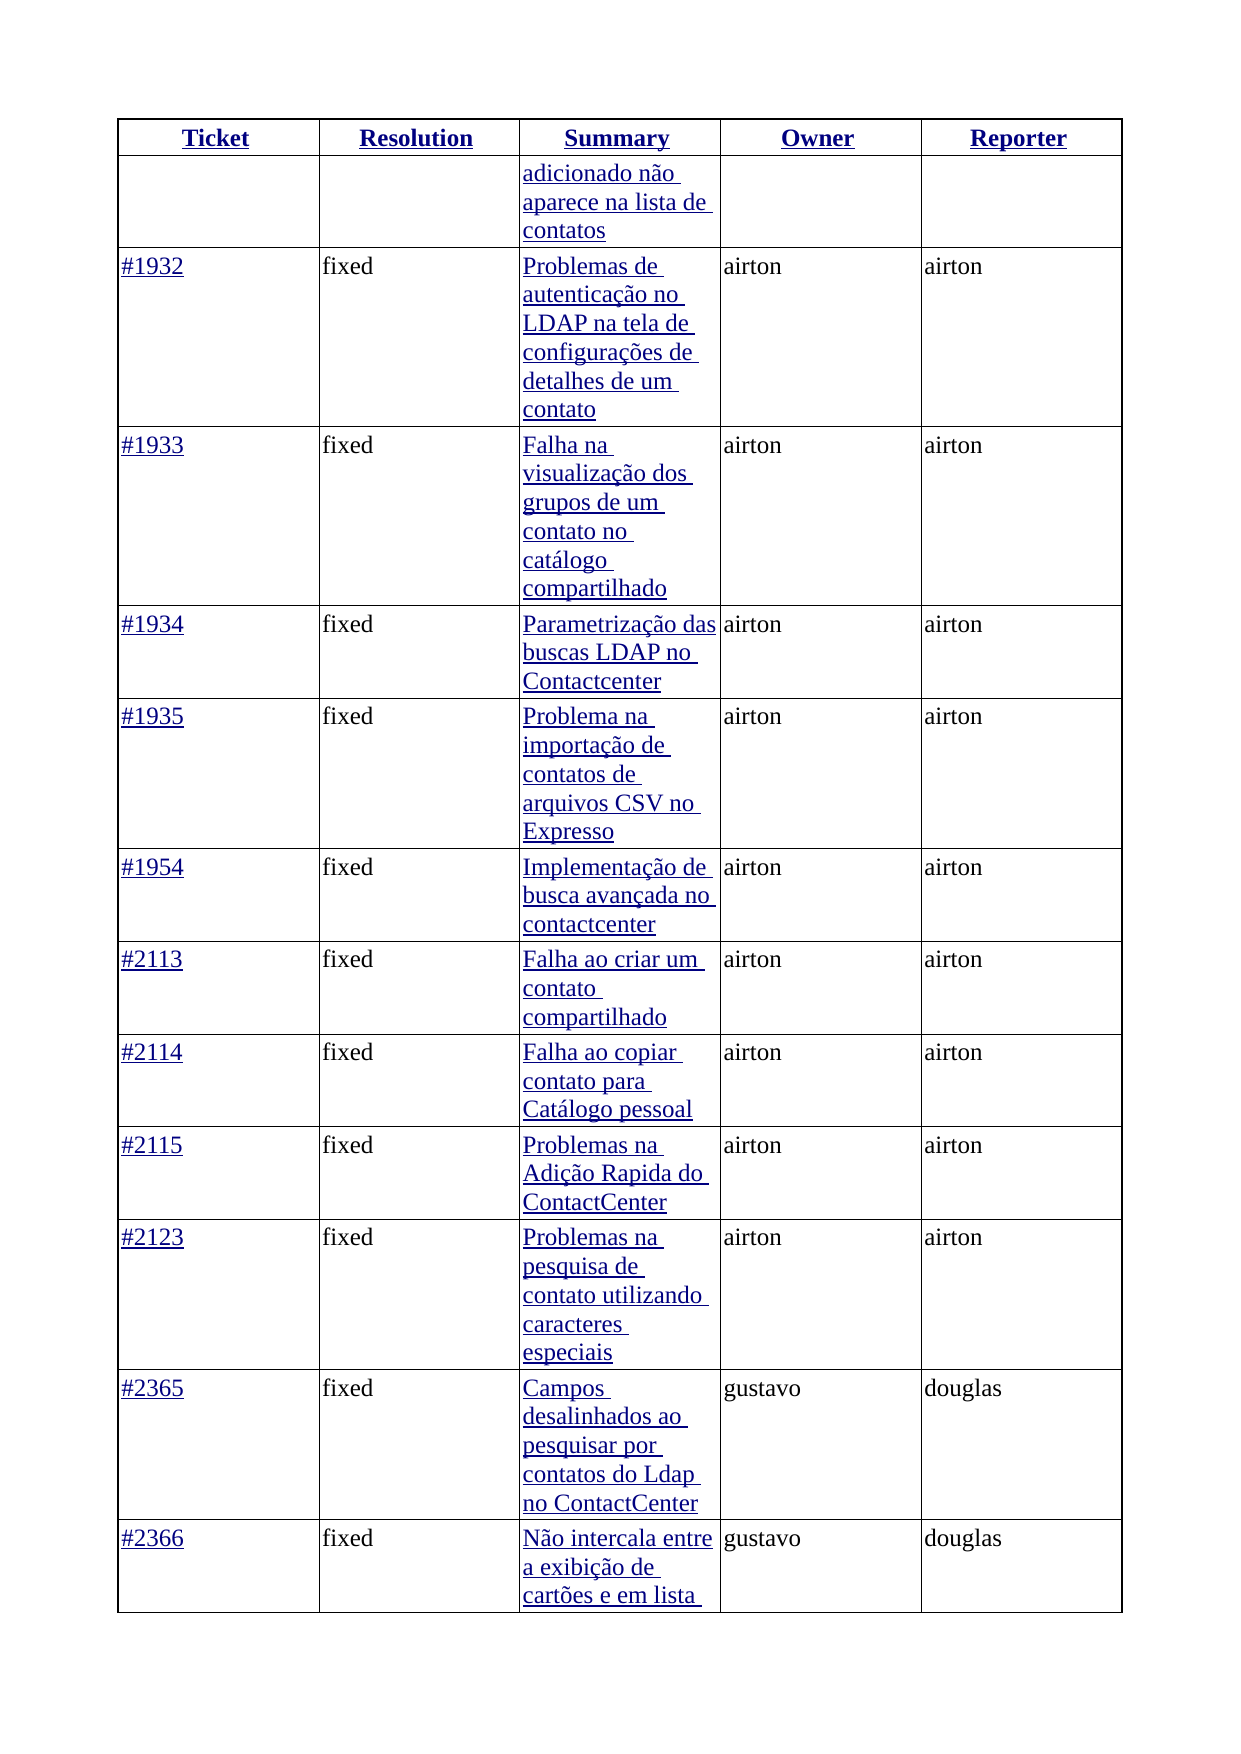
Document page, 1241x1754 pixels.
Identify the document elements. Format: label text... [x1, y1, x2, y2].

table_cell Falha ao copiar contato para Catálogo pessoal [520, 1035, 720, 1126]
table_cell airton [922, 248, 1121, 426]
table_cell #2114 [119, 1035, 319, 1126]
table_cell airton [922, 849, 1121, 941]
table_cell #2366 [119, 1520, 319, 1612]
table_cell [721, 156, 921, 247]
table_cell airton [922, 942, 1121, 1033]
table_cell airton [922, 1127, 1121, 1219]
table_cell airton [721, 942, 921, 1033]
table_cell Problemas na pesquisa de contato utilizando caracteres especiais [520, 1220, 720, 1369]
table_cell gustavo [721, 1520, 921, 1612]
table_cell #1954 [119, 849, 319, 941]
table_cell fixed [320, 1035, 519, 1126]
table_cell fixed [320, 606, 519, 698]
table_cell fixed [320, 942, 519, 1033]
table_cell #1934 [119, 606, 319, 698]
table_cell adicionado não aparece na lista de contatos [520, 156, 720, 247]
table_cell fixed [320, 1220, 519, 1369]
table_cell Problemas na Adição Rapida do ContactCenter [520, 1127, 720, 1219]
table_cell airton [721, 427, 921, 605]
table_cell #1933 [119, 427, 319, 605]
table_cell airton [721, 1127, 921, 1219]
table_cell Campos desalinhados ao pesquisar por contatos do Ldap no ContactCenter [520, 1370, 720, 1519]
table_cell airton [721, 1220, 921, 1369]
table_cell fixed [320, 1520, 519, 1612]
table_cell #2115 [119, 1127, 319, 1219]
table_cell Implementação de busca avançada no contactcenter [520, 849, 720, 941]
table_cell douglas [922, 1520, 1121, 1612]
table_cell airton [922, 606, 1121, 698]
table_cell airton [922, 427, 1121, 605]
table_cell Falha ao criar um contato compartilhado [520, 942, 720, 1033]
table_cell airton [922, 699, 1121, 848]
table_cell [320, 156, 519, 247]
table_header Ticket [119, 120, 319, 154]
table_header Summary [520, 120, 720, 154]
table_cell #2123 [119, 1220, 319, 1369]
table_cell fixed [320, 427, 519, 605]
table_cell Problemas de autenticação no LDAP na tela de configurações de detalhes de um contato [520, 248, 720, 426]
table_cell fixed [320, 248, 519, 426]
table_header Owner [721, 120, 921, 154]
table_cell airton [721, 849, 921, 941]
table_cell airton [922, 1035, 1121, 1126]
table_cell #1932 [119, 248, 319, 426]
table_cell airton [721, 699, 921, 848]
table_header Resolution [320, 120, 519, 154]
table_cell douglas [922, 1370, 1121, 1519]
table_cell [119, 156, 319, 247]
table_cell fixed [320, 849, 519, 941]
table_cell [922, 156, 1121, 247]
table_cell Parametrização das buscas LDAP no Contactcenter [520, 606, 720, 698]
table_cell airton [721, 248, 921, 426]
table_cell #1935 [119, 699, 319, 848]
table_cell fixed [320, 1127, 519, 1219]
table_cell airton [721, 1035, 921, 1126]
table_cell #2365 [119, 1370, 319, 1519]
table_header Reporter [922, 120, 1121, 154]
table_cell airton [922, 1220, 1121, 1369]
table_cell Falha na visualização dos grupos de um contato no catálogo compartilhado [520, 427, 720, 605]
table_cell fixed [320, 699, 519, 848]
table_cell #2113 [119, 942, 319, 1033]
table_cell fixed [320, 1370, 519, 1519]
table_cell gustavo [721, 1370, 921, 1519]
table_cell airton [721, 606, 921, 698]
table_cell Não intercala entre a exibição de cartões e em lista [520, 1520, 720, 1612]
table_cell Problema na importação de contatos de arquivos CSV no Expresso [520, 699, 720, 848]
